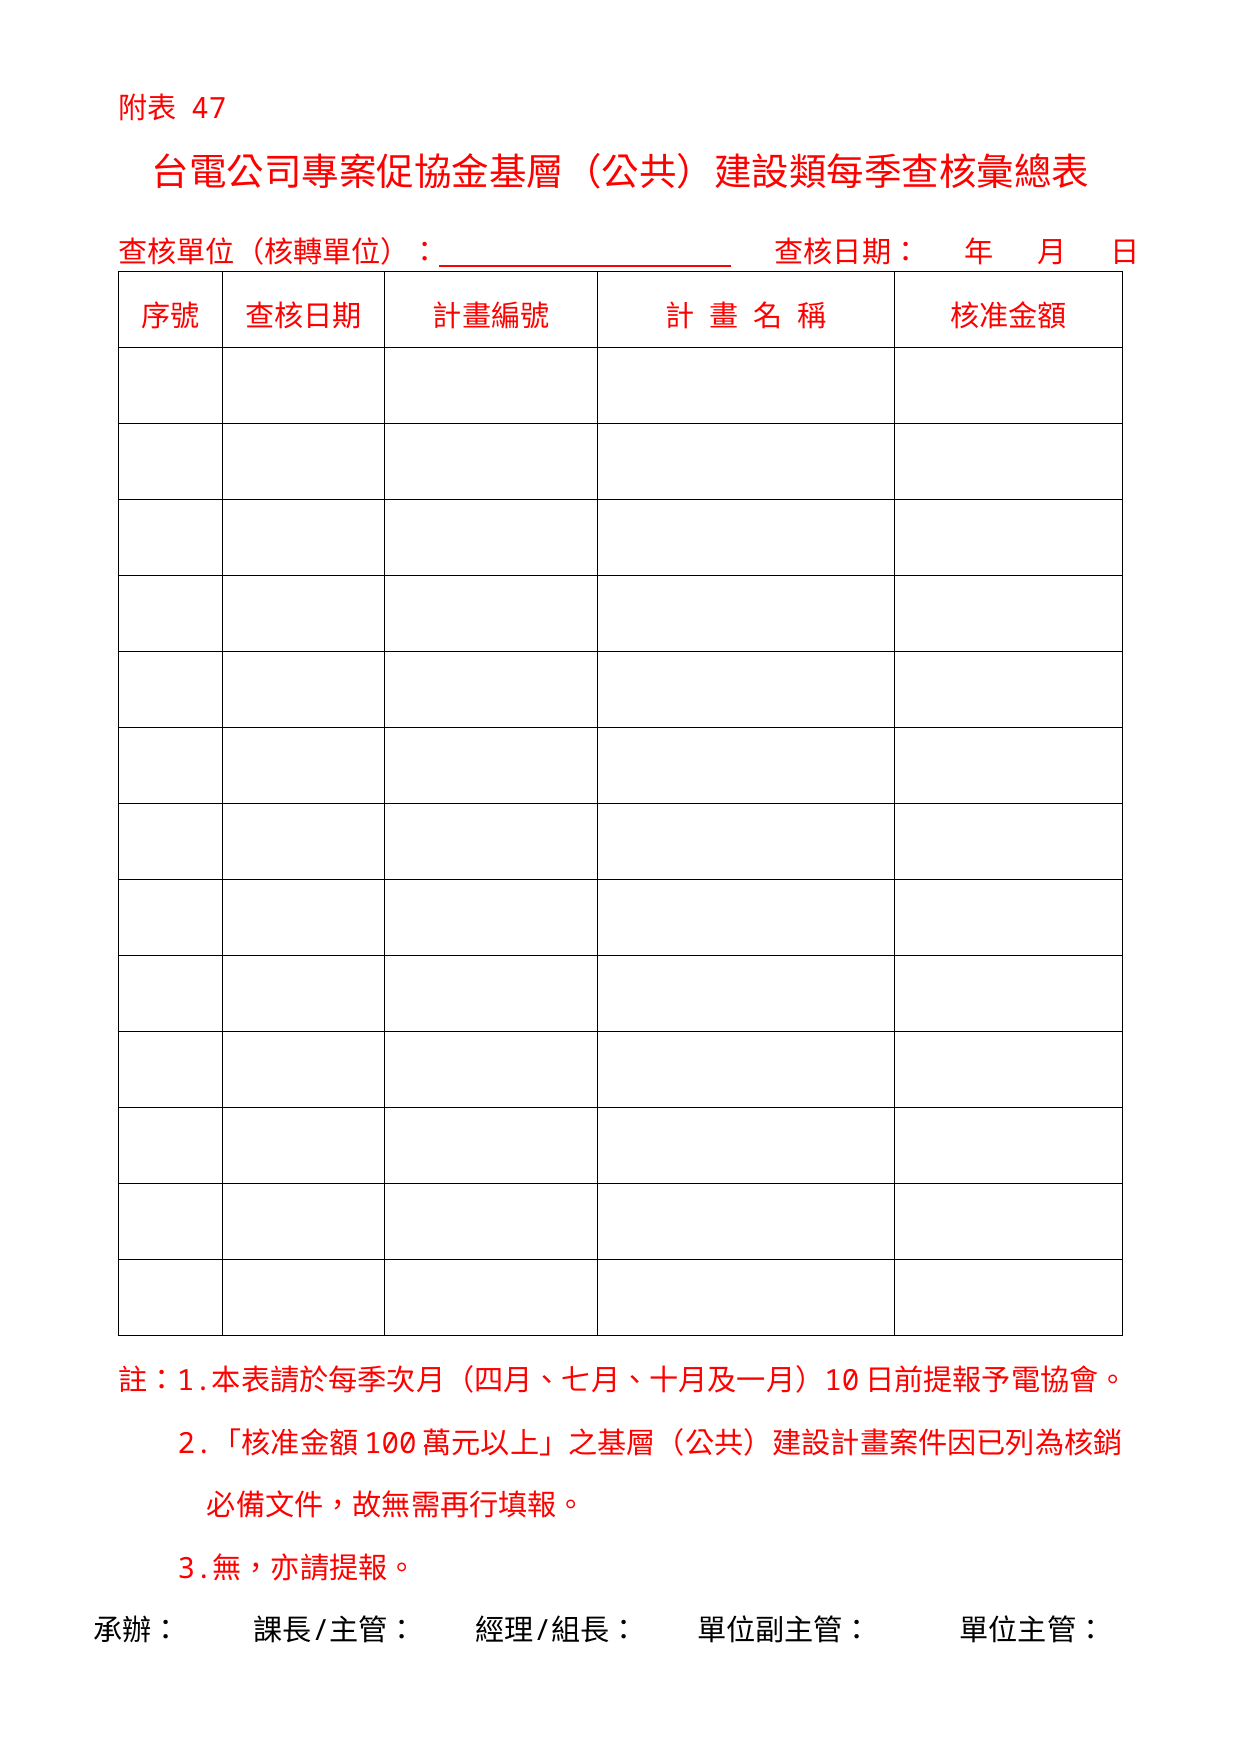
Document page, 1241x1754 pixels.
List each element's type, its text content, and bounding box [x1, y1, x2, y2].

table_cell [119, 652, 222, 727]
table_cell [895, 424, 1122, 499]
table_cell [119, 1108, 222, 1183]
table_cell [223, 500, 384, 575]
table_cell [385, 652, 597, 727]
table_cell [895, 652, 1122, 727]
table_cell [385, 728, 597, 803]
table_cell [895, 1032, 1122, 1107]
table_cell [598, 576, 894, 651]
table_cell [119, 348, 222, 423]
table_cell [598, 1108, 894, 1183]
table_cell [223, 576, 384, 651]
table_cell [223, 652, 384, 727]
table_cell [385, 1184, 597, 1259]
table_cell [895, 500, 1122, 575]
table_cell [223, 880, 384, 955]
table_cell [598, 728, 894, 803]
table_cell [895, 1184, 1122, 1259]
text 查核單位（核轉單位）： 查核日期： 年 月 日 [118, 208, 1143, 271]
table_cell [385, 1260, 597, 1335]
table_cell [385, 576, 597, 651]
table_cell [385, 956, 597, 1031]
table_cell [119, 956, 222, 1031]
table_cell [598, 1260, 894, 1335]
table_cell [598, 348, 894, 423]
table_cell [598, 956, 894, 1031]
table_cell [119, 1184, 222, 1259]
table_cell [895, 348, 1122, 423]
table_cell [223, 956, 384, 1031]
table_header 查核日期 [223, 272, 384, 347]
text 承辦： 課長/主管： 經理/組長： 單位副主管： 單位主管： [93, 1586, 1152, 1649]
table_header 計 畫 名 稱 [598, 272, 894, 347]
table_header 計畫編號 [385, 272, 597, 347]
table_cell [223, 804, 384, 879]
table_cell [119, 880, 222, 955]
table_cell [895, 880, 1122, 955]
table_cell [598, 880, 894, 955]
table_cell [119, 500, 222, 575]
table_cell [119, 424, 222, 499]
table_cell [895, 956, 1122, 1031]
table_cell [598, 1184, 894, 1259]
table_cell [385, 424, 597, 499]
table_cell [119, 1260, 222, 1335]
table_cell [895, 1108, 1122, 1183]
table_cell [895, 576, 1122, 651]
table_cell [598, 424, 894, 499]
table_cell [223, 348, 384, 423]
table_cell [223, 1184, 384, 1259]
table_cell [385, 804, 597, 879]
table_cell [385, 880, 597, 955]
table_cell [895, 728, 1122, 803]
table_cell [385, 348, 597, 423]
table_cell [385, 1108, 597, 1183]
table_cell [598, 804, 894, 879]
table_cell [895, 804, 1122, 879]
text 3.無，亦請提報。 [177, 1524, 1128, 1586]
table_cell [223, 424, 384, 499]
table_cell [385, 1032, 597, 1107]
table_cell [895, 1260, 1122, 1335]
text 2.「核准金額100萬元以上」之基層（公共）建設計畫案件因已列為核銷必備文件，故無需再行填報。 [177, 1399, 1128, 1524]
table_cell [119, 728, 222, 803]
table_cell [119, 804, 222, 879]
table_header 核准金額 [895, 272, 1122, 347]
text 台電公司專案促協金基層（公共）建設類每季查核彙總表 [118, 127, 1122, 189]
table_cell [385, 500, 597, 575]
table_cell [598, 500, 894, 575]
table_cell [223, 1260, 384, 1335]
table_cell [119, 1032, 222, 1107]
table_cell [119, 576, 222, 651]
text 附表 47 [118, 64, 1152, 127]
table_header 序號 [119, 272, 222, 347]
text 註：1.本表請於每季次月（四月、七月、十月及一月）10日前提報予電協會。 [118, 1336, 1128, 1399]
table_cell [598, 1032, 894, 1107]
table_cell [223, 1032, 384, 1107]
table_cell [598, 652, 894, 727]
table_cell [223, 728, 384, 803]
table_cell [223, 1108, 384, 1183]
